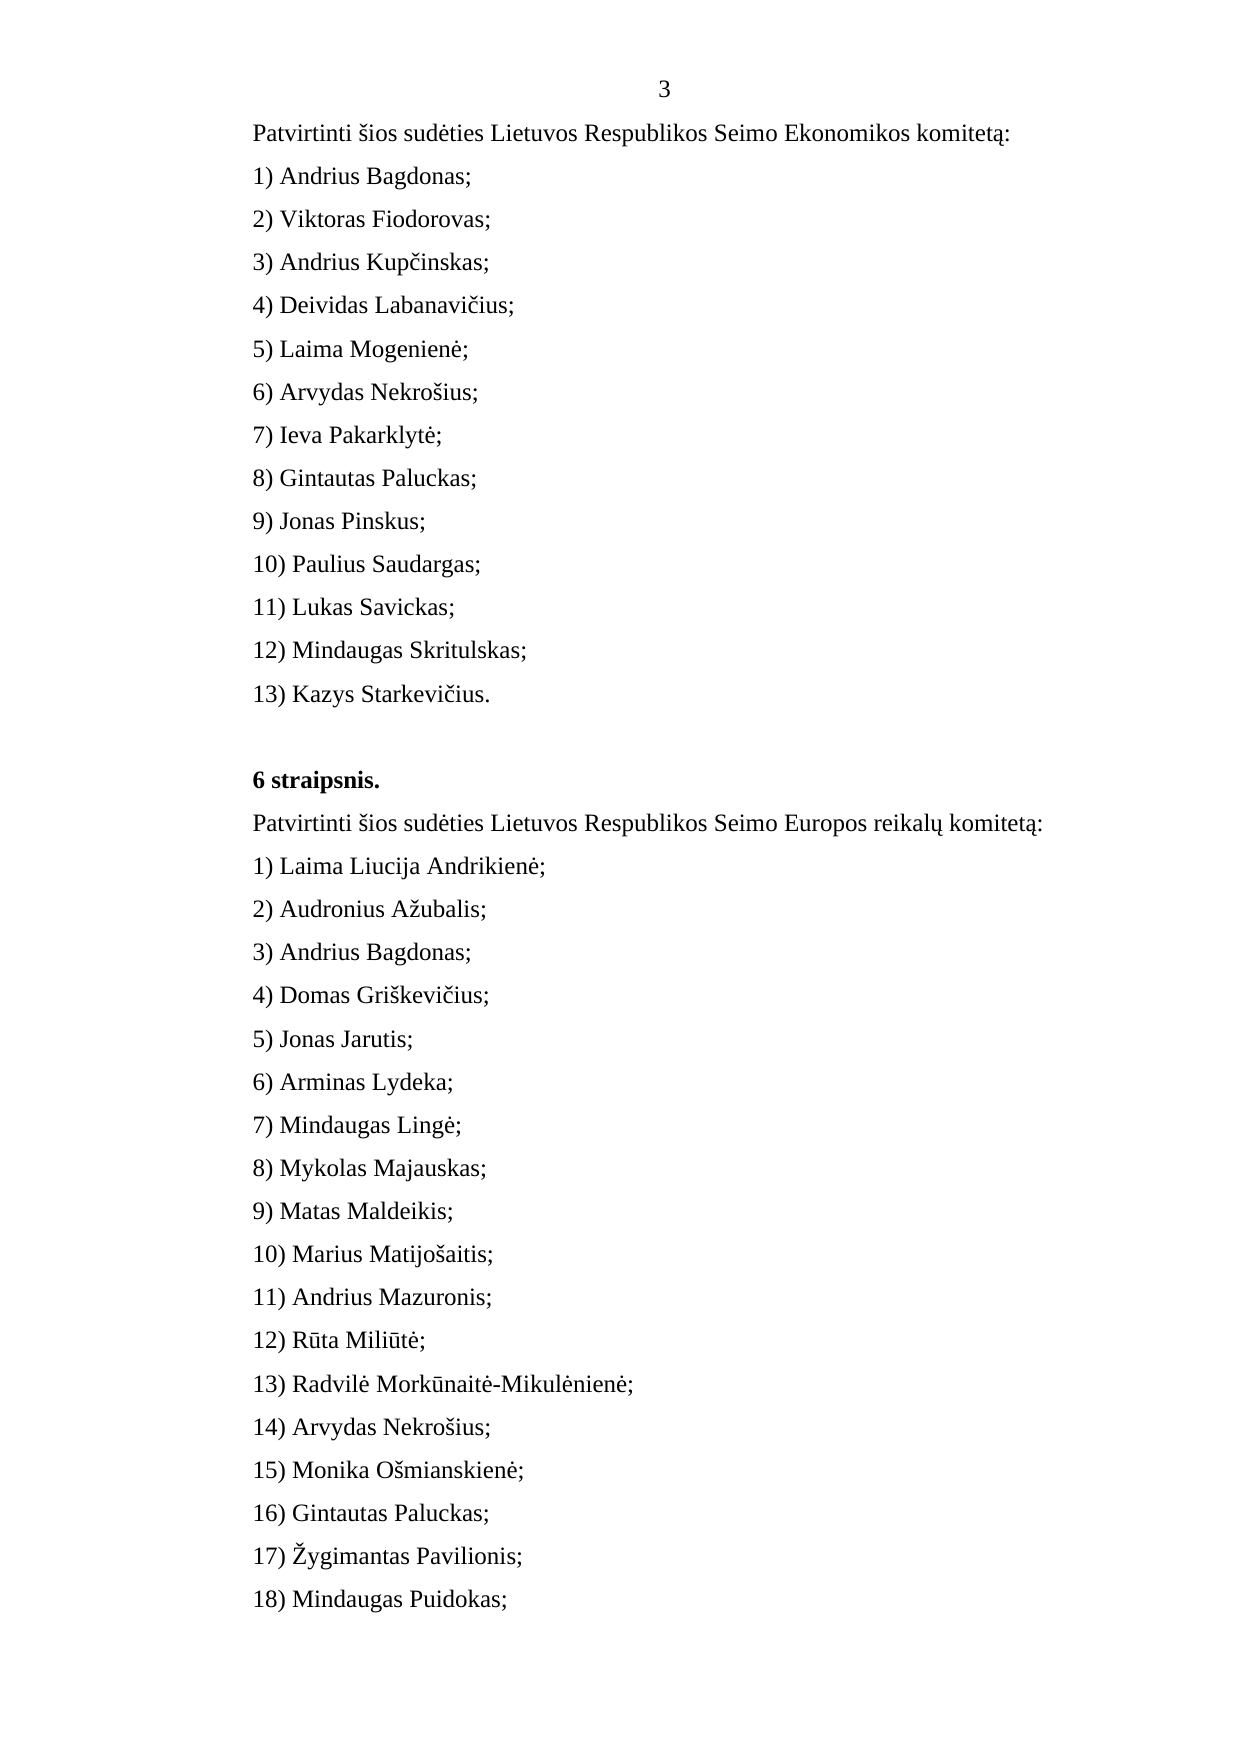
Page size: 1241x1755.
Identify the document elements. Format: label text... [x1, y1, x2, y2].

text 15) Monika Ošmianskienė; [177, 1455, 1152, 1484]
text 6) Arvydas Nekrošius; [177, 377, 1152, 406]
text 8) Mykolas Majauskas; [177, 1153, 1152, 1182]
text 3) Andrius Bagdonas; [177, 937, 1152, 966]
text 4) Deividas Labanavičius; [177, 291, 1152, 319]
text 3) Andrius Kupčinskas; [177, 247, 1152, 276]
text 6 straipsnis. [177, 765, 1152, 794]
text 7) Ieva Pakarklytė; [177, 420, 1152, 449]
text 14) Arvydas Nekrošius; [177, 1412, 1152, 1441]
text 17) Žygimantas Pavilionis; [177, 1541, 1152, 1570]
text 1) Andrius Bagdonas; [177, 161, 1152, 190]
text Patvirtinti šios sudėties Lietuvos Respublikos Seimo Europos reikalų komitetą: [177, 808, 1152, 837]
text 11) Lukas Savickas; [177, 592, 1152, 621]
text 5) Jonas Jarutis; [177, 1024, 1152, 1052]
text 9) Matas Maldeikis; [177, 1196, 1152, 1225]
text 13) Radvilė Morkūnaitė-Mikulėnienė; [177, 1369, 1152, 1397]
text 5) Laima Mogenienė; [177, 334, 1152, 362]
text 2) Viktoras Fiodorovas; [177, 204, 1152, 233]
text 10) Paulius Saudargas; [177, 549, 1152, 578]
text 11) Andrius Mazuronis; [177, 1282, 1152, 1311]
text 13) Kazys Starkevičius. [177, 679, 1152, 707]
text 12) Rūta Miliūtė; [177, 1326, 1152, 1354]
text 6) Arminas Lydeka; [177, 1067, 1152, 1096]
text 1) Laima Liucija Andrikienė; [177, 851, 1152, 880]
text 16) Gintautas Paluckas; [177, 1498, 1152, 1527]
text 4) Domas Griškevičius; [177, 981, 1152, 1009]
text Patvirtinti šios sudėties Lietuvos Respublikos Seimo Ekonomikos komitetą: [177, 118, 1152, 147]
text 10) Marius Matijošaitis; [177, 1239, 1152, 1268]
text 9) Jonas Pinskus; [177, 506, 1152, 535]
text 18) Mindaugas Puidokas; [177, 1584, 1152, 1613]
text 8) Gintautas Paluckas; [177, 463, 1152, 492]
text 2) Audronius Ažubalis; [177, 894, 1152, 923]
text 7) Mindaugas Lingė; [177, 1110, 1152, 1139]
text 12) Mindaugas Skritulskas; [177, 636, 1152, 664]
